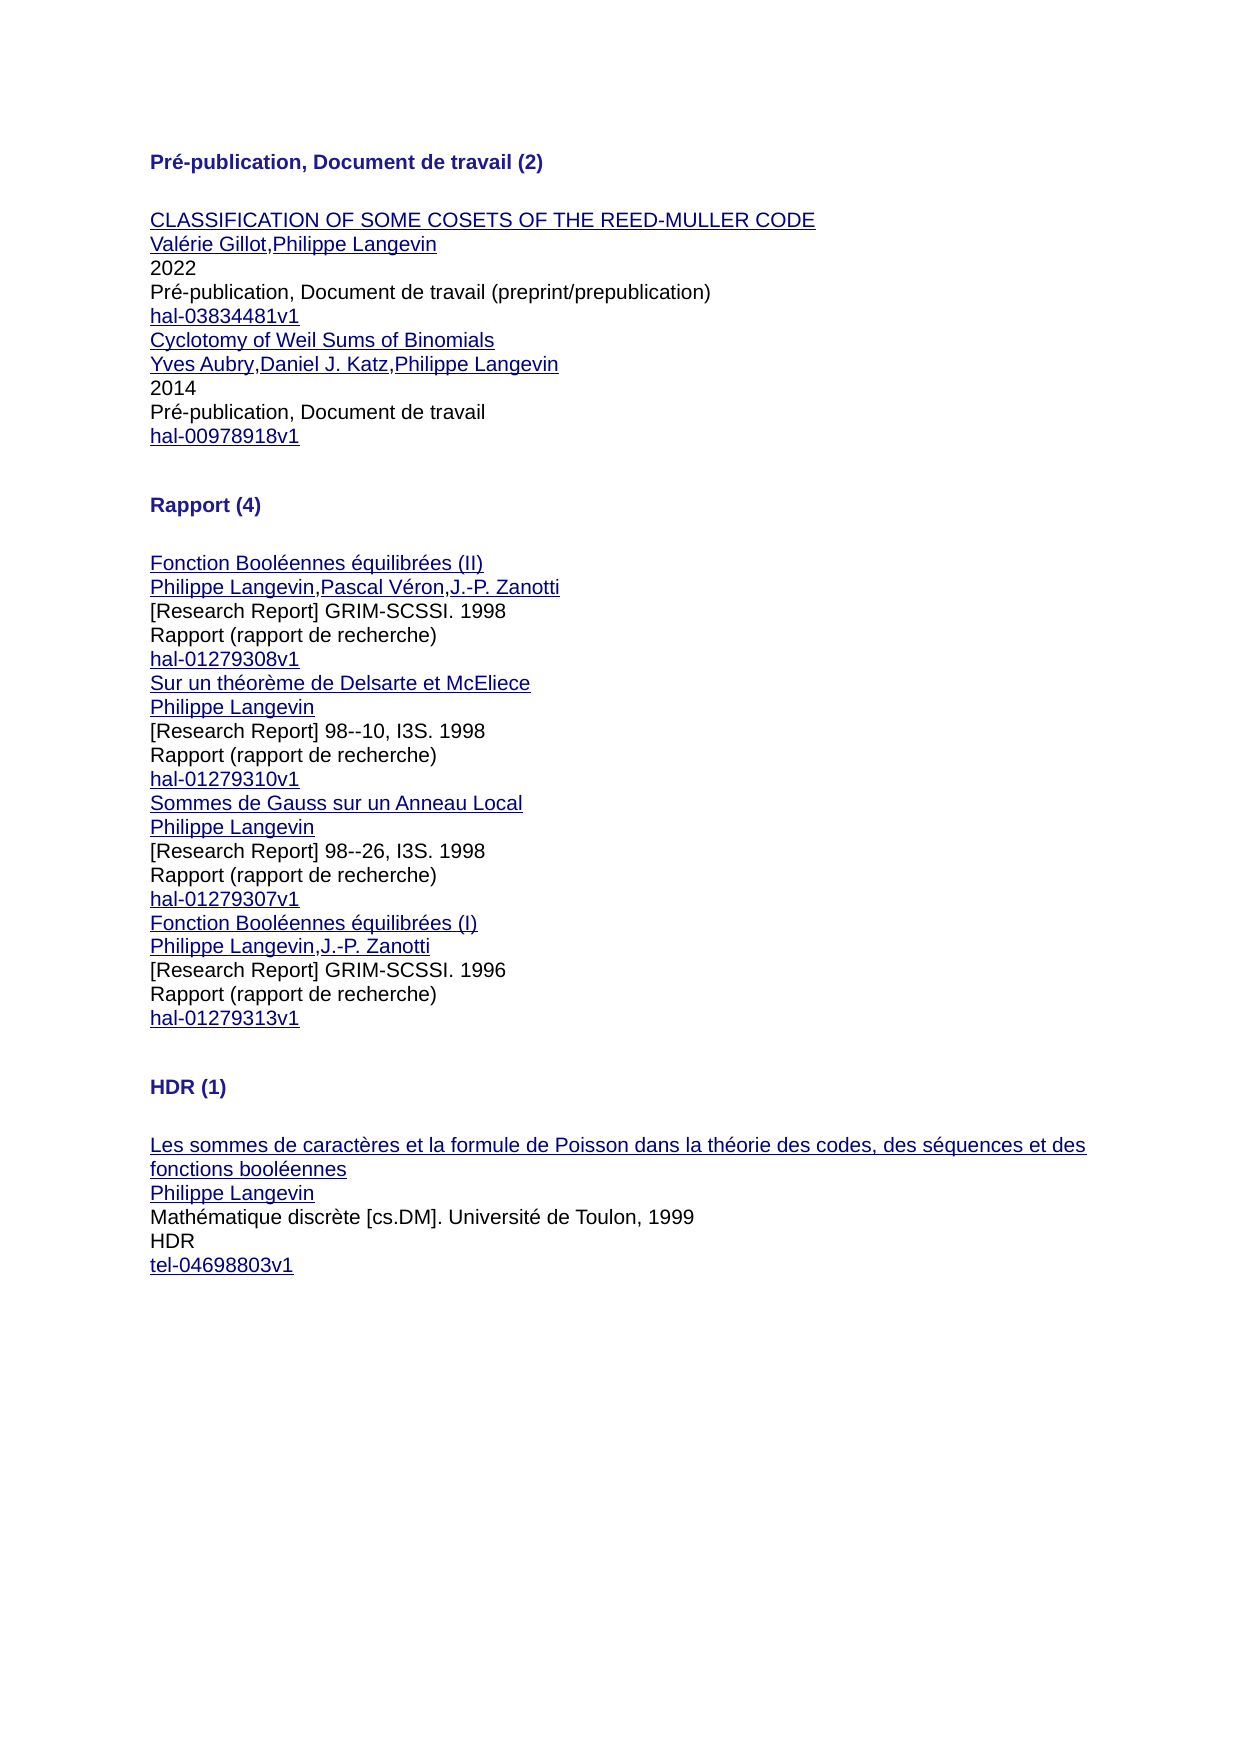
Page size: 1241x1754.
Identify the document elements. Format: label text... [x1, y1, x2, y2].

subtitle Rapport (4) [150, 493, 1090, 517]
table_header Fonction Booléennes équilibrées (II) Philippe Langevin,Pascal Véron,J.-P. Zanotti [Research Report] GRIM-SCSSI. 1998 Rapport (rapport de recherche) hal-01279308v1 [150, 551, 1090, 671]
table_cell Fonction Booléennes équilibrées (I) Philippe Langevin,J.-P. Zanotti [Research Report] GRIM-SCSSI. 1996 Rapport (rapport de recherche) hal-01279313v1 [150, 910, 1090, 1030]
table_cell Cyclotomy of Weil Sums of Binomials Yves Aubry,Daniel J. Katz,Philippe Langevin 2014 Pré-publication, Document de travail hal-00978918v1 [150, 328, 1090, 448]
table_cell Sommes de Gauss sur un Anneau Local Philippe Langevin [Research Report] 98--26, I3S. 1998 Rapport (rapport de recherche) hal-01279307v1 [150, 791, 1090, 910]
table_cell Sur un théorème de Delsarte et McEliece Philippe Langevin [Research Report] 98--10, I3S. 1998 Rapport (rapport de recherche) hal-01279310v1 [150, 671, 1090, 791]
subtitle Pré-publication, Document de travail (2) [150, 150, 1090, 174]
subtitle HDR (1) [150, 1075, 1090, 1099]
table_header Les sommes de caractères et la formule de Poisson dans la théorie des codes, des séquences et des fonctions booléennes Philippe Langevin Mathématique discrète [cs.DM]. Université de Toulon, 1999 HDR tel-04698803v1 [150, 1133, 1090, 1277]
table_header CLASSIFICATION OF SOME COSETS OF THE REED-MULLER CODE Valérie Gillot,Philippe Langevin 2022 Pré-publication, Document de travail (preprint/prepublication) hal-03834481v1 [150, 208, 1090, 328]
